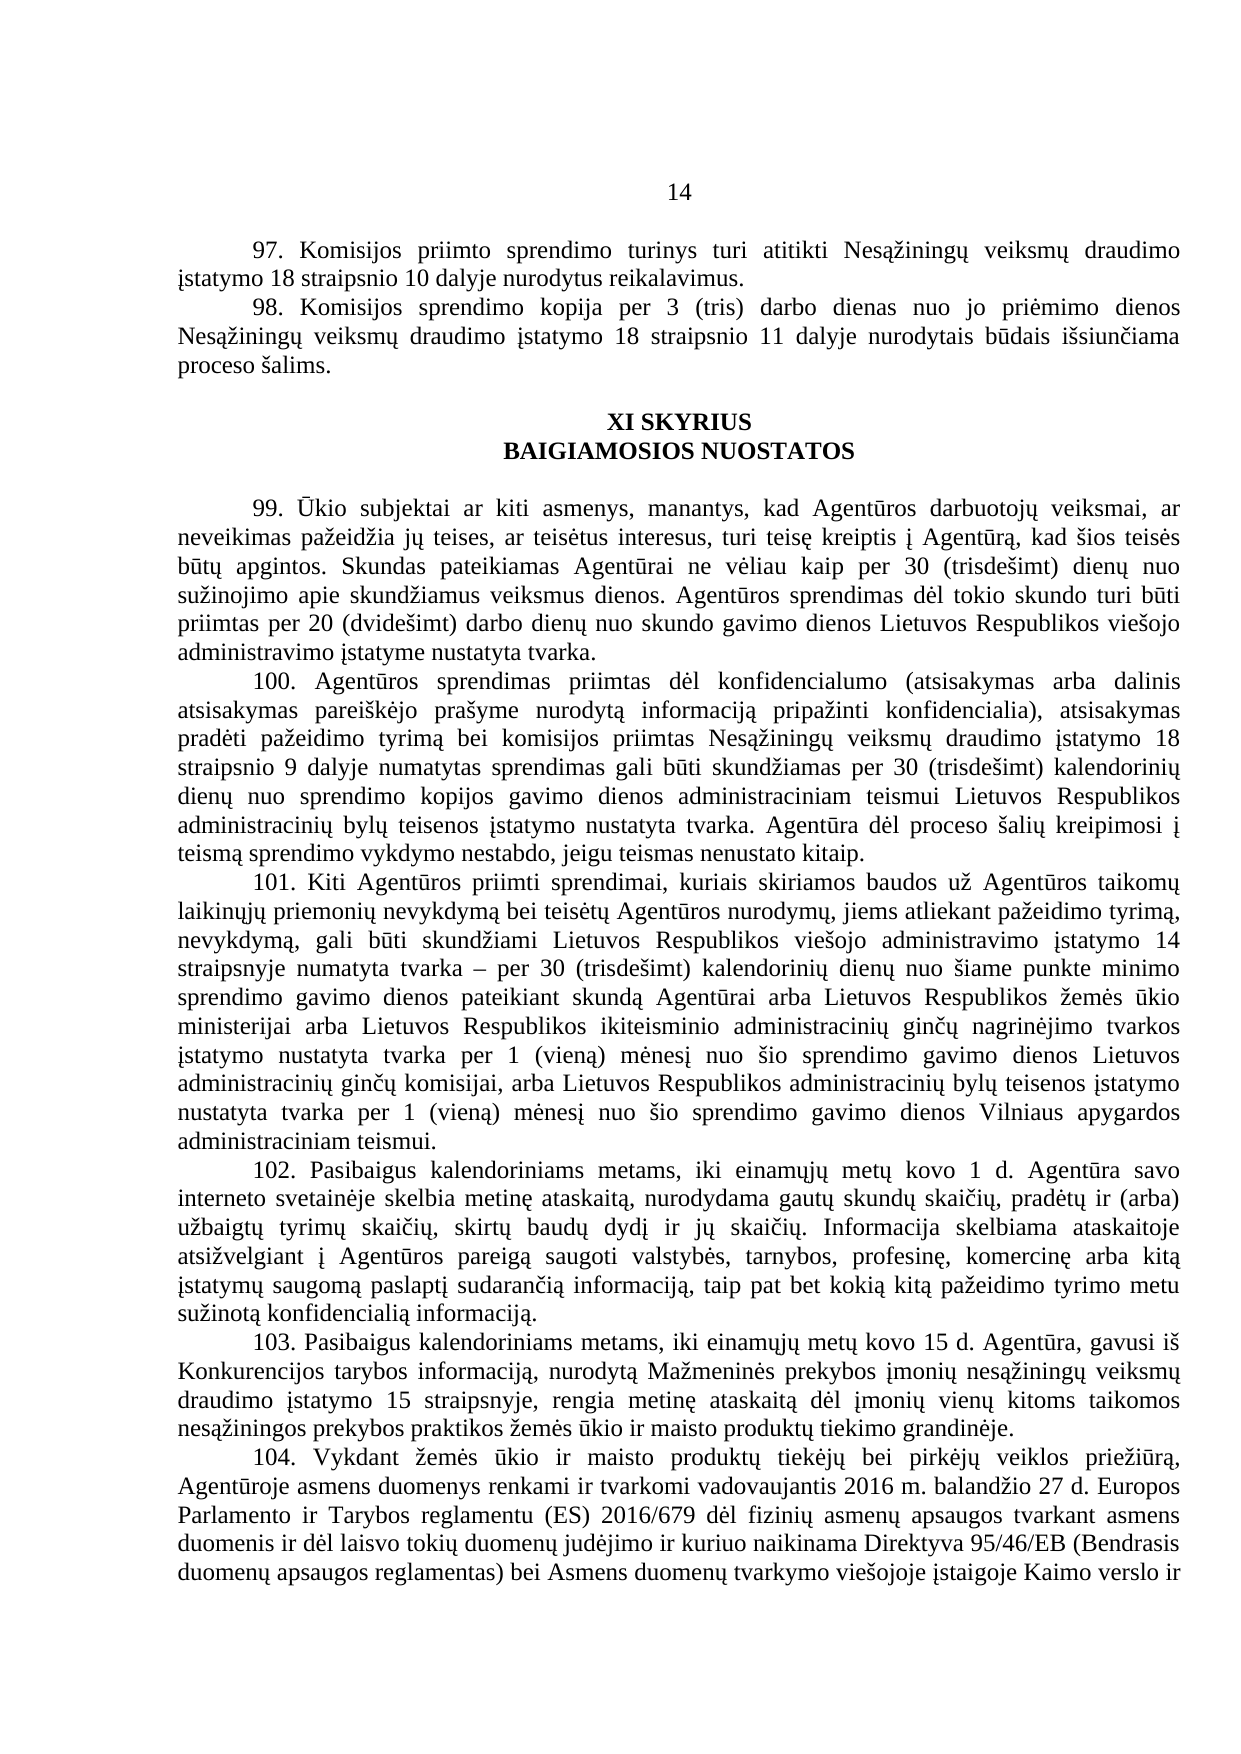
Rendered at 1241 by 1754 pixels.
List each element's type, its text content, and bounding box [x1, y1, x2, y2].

text BAIGIAMOSIOS NUOSTATOS [177, 436, 1181, 465]
text XI SKYRIUS [177, 407, 1181, 436]
text 100. Agentūros sprendimas priimtas dėl konfidencialumo (atsisakymas arba dalinis atsisakymas pareiškėjo prašyme nurodytą informaciją pripažinti konfidencialia), atsisakymas pradėti pažeidimo tyrimą bei komisijos priimtas Nesąžiningų veiksmų draudimo įstatymo 18 straipsnio 9 dalyje numatytas sprendimas gali būti skundžiamas per 30 (trisdešimt) kalendorinių dienų nuo sprendimo kopijos gavimo dienos administraciniam teismui Lietuvos Respublikos administracinių bylų teisenos įstatymo nustatyta tvarka. Agentūra dėl proceso šalių kreipimosi į teismą sprendimo vykdymo nestabdo, jeigu teismas nenustato kitaip. [177, 666, 1181, 867]
text 104. Vykdant žemės ūkio ir maisto produktų tiekėjų bei pirkėjų veiklos priežiūrą, Agentūroje asmens duomenys renkami ir tvarkomi vadovaujantis 2016 m. balandžio 27 d. Europos Parlamento ir Tarybos reglamentu (ES) 2016/679 dėl fizinių asmenų apsaugos tvarkant asmens duomenis ir dėl laisvo tokių duomenų judėjimo ir kuriuo naikinama Direktyva 95/46/EB (Bendrasis duomenų apsaugos reglamentas) bei Asmens duomenų tvarkymo viešojoje įstaigoje Kaimo verslo ir [177, 1442, 1181, 1586]
text 103. Pasibaigus kalendoriniams metams, iki einamųjų metų kovo 15 d. Agentūra, gavusi iš Konkurencijos tarybos informaciją, nurodytą Mažmeninės prekybos įmonių nesąžiningų veiksmų draudimo įstatymo 15 straipsnyje, rengia metinę ataskaitą dėl įmonių vienų kitoms taikomos nesąžiningos prekybos praktikos žemės ūkio ir maisto produktų tiekimo grandinėje. [177, 1327, 1181, 1442]
text 102. Pasibaigus kalendoriniams metams, iki einamųjų metų kovo 1 d. Agentūra savo interneto svetainėje skelbia metinę ataskaitą, nurodydama gautų skundų skaičių, pradėtų ir (arba) užbaigtų tyrimų skaičių, skirtų baudų dydį ir jų skaičių. Informacija skelbiama ataskaitoje atsižvelgiant į Agentūros pareigą saugoti valstybės, tarnybos, profesinę, komercinę arba kitą įstatymų saugomą paslaptį sudarančią informaciją, taip pat bet kokią kitą pažeidimo tyrimo metu sužinotą konfidencialią informaciją. [177, 1155, 1181, 1327]
text 99. Ūkio subjektai ar kiti asmenys, manantys, kad Agentūros darbuotojų veiksmai, ar neveikimas pažeidžia jų teises, ar teisėtus interesus, turi teisę kreiptis į Agentūrą, kad šios teisės būtų apgintos. Skundas pateikiamas Agentūrai ne vėliau kaip per 30 (trisdešimt) dienų nuo sužinojimo apie skundžiamus veiksmus dienos. Agentūros sprendimas dėl tokio skundo turi būti priimtas per 20 (dvidešimt) darbo dienų nuo skundo gavimo dienos Lietuvos Respublikos viešojo administravimo įstatyme nustatyta tvarka. [177, 493, 1181, 666]
text 98. Komisijos sprendimo kopija per 3 (tris) darbo dienas nuo jo priėmimo dienos Nesąžiningų veiksmų draudimo įstatymo 18 straipsnio 11 dalyje nurodytais būdais išsiunčiama proceso šalims. [177, 292, 1181, 378]
text 101. Kiti Agentūros priimti sprendimai, kuriais skiriamos baudos už Agentūros taikomų laikinųjų priemonių nevykdymą bei teisėtų Agentūros nurodymų, jiems atliekant pažeidimo tyrimą, nevykdymą, gali būti skundžiami Lietuvos Respublikos viešojo administravimo įstatymo 14 straipsnyje numatyta tvarka – per 30 (trisdešimt) kalendorinių dienų nuo šiame punkte minimo sprendimo gavimo dienos pateikiant skundą Agentūrai arba Lietuvos Respublikos žemės ūkio ministerijai arba Lietuvos Respublikos ikiteisminio administracinių ginčų nagrinėjimo tvarkos įstatymo nustatyta tvarka per 1 (vieną) mėnesį nuo šio sprendimo gavimo dienos Lietuvos administracinių ginčų komisijai, arba Lietuvos Respublikos administracinių bylų teisenos įstatymo nustatyta tvarka per 1 (vieną) mėnesį nuo šio sprendimo gavimo dienos Vilniaus apygardos administraciniam teismui. [177, 867, 1181, 1155]
text 97. Komisijos priimto sprendimo turinys turi atitikti Nesąžiningų veiksmų draudimo įstatymo 18 straipsnio 10 dalyje nurodytus reikalavimus. [177, 235, 1181, 292]
